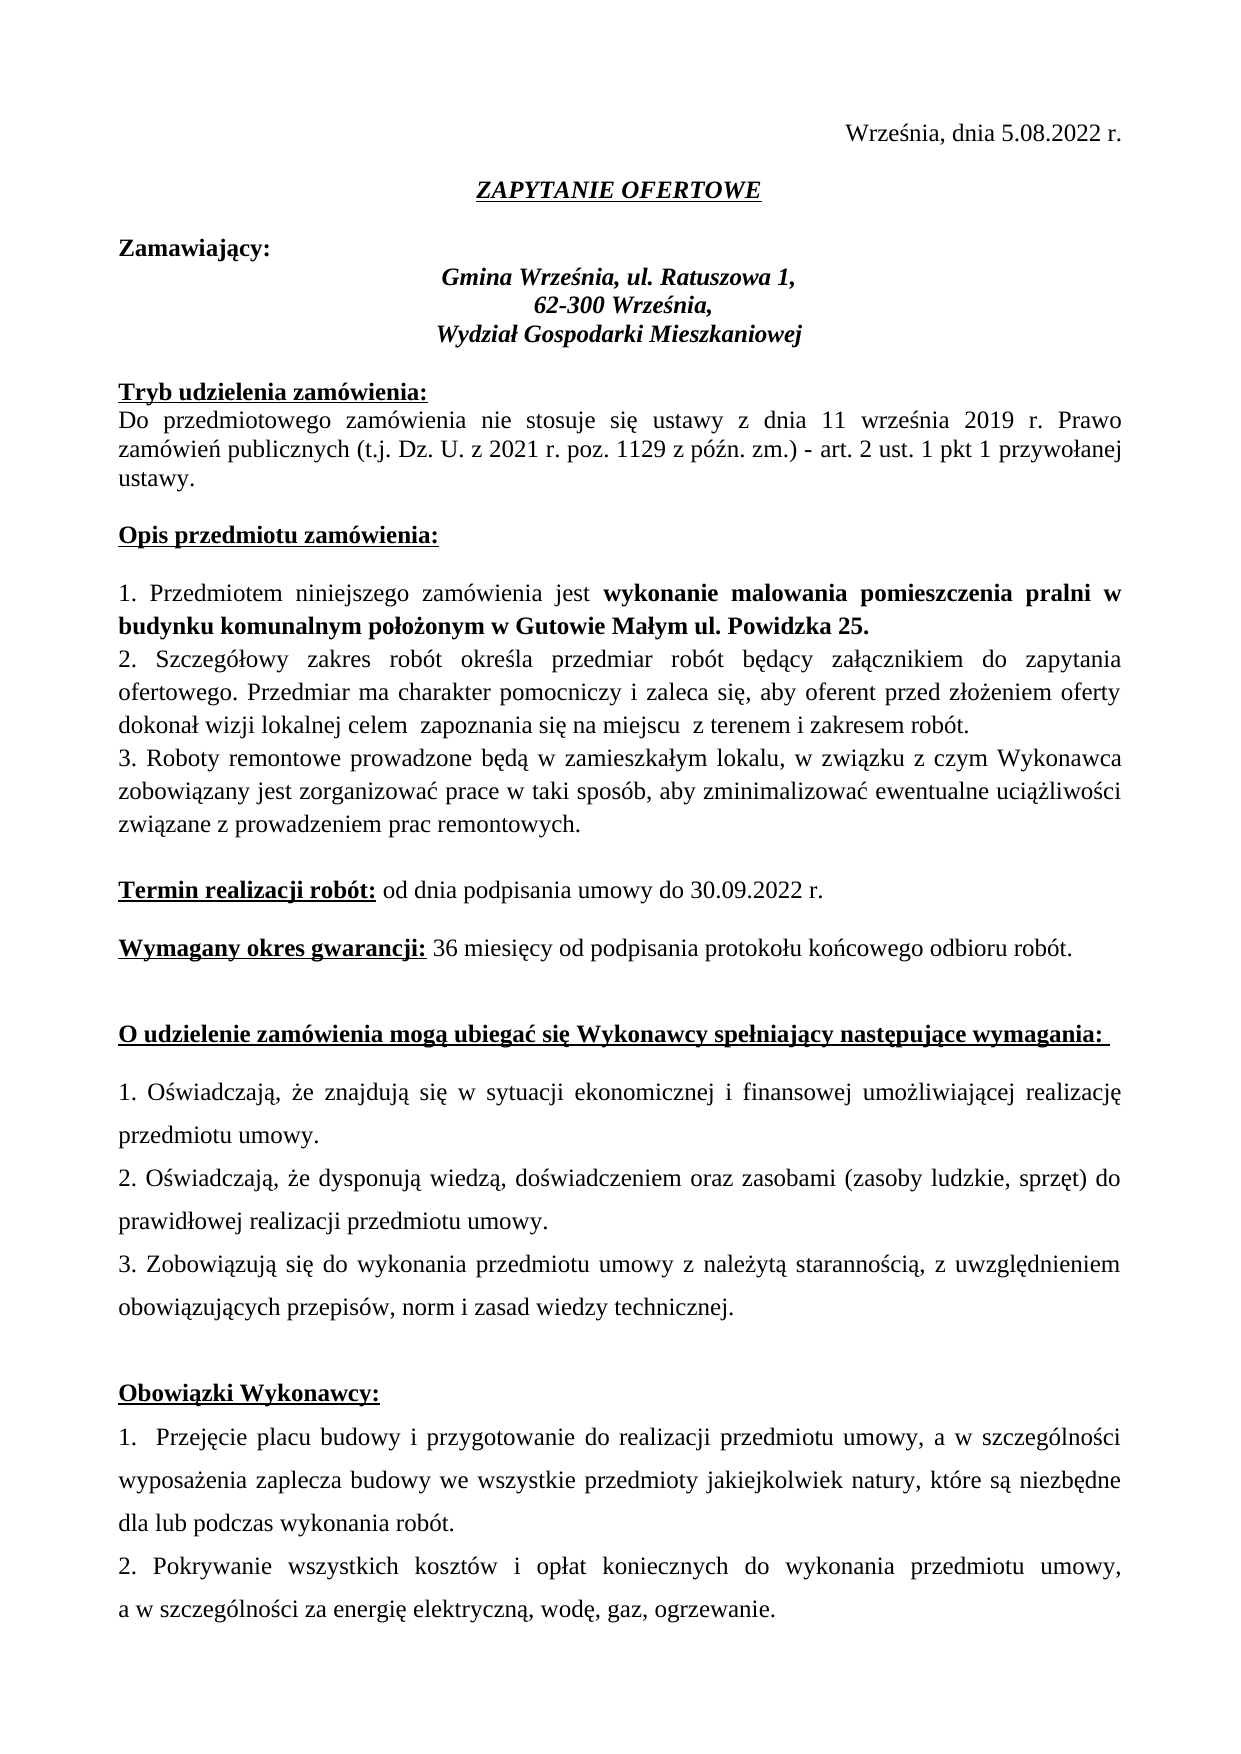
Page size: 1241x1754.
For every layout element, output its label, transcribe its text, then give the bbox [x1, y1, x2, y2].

text 62-300 Września, [118, 291, 1122, 319]
text O udzielenie zamówienia mogą ubiegać się Wykonawcy spełniający następujące wymagania: [118, 1019, 1122, 1048]
text Do przedmiotowego zamówienia nie stosuje się ustawy z dnia 11 września 2019 r. Prawo zamówień publicznych (t.j. Dz. U. z 2021 r. poz. 1129 z późn. zm.) - art. 2 ust. 1 pkt 1 przywołanej ustawy. [118, 406, 1122, 492]
text ZAPYTANIE OFERTOWE [118, 176, 1122, 204]
text Tryb udzielenia zamówienia: [118, 377, 1122, 406]
text Obowiązki Wykonawcy: [118, 1378, 1122, 1407]
text Wydział Gospodarki Mieszkaniowej [118, 319, 1122, 348]
text 2. Pokrywanie wszystkich kosztów i opłat koniecznych do wykonania przedmiotu umowy, a w szczególności za energię elektryczną, wodę, gaz, ogrzewanie. [118, 1551, 1122, 1623]
text Wymagany okres gwarancji: 36 miesięcy od podpisania protokołu końcowego odbioru robót. [118, 933, 1122, 962]
text 1. Oświadczają, że znajdują się w sytuacji ekonomicznej i finansowej umożliwiającej realizację przedmiotu umowy. [118, 1077, 1122, 1148]
text 3. Zobowiązują się do wykonania przedmiotu umowy z należytą starannością, z uwzględnieniem obowiązujących przepisów, norm i zasad wiedzy technicznej. [118, 1249, 1122, 1321]
text 1. Przejęcie placu budowy i przygotowanie do realizacji przedmiotu umowy, a w szczególności wyposażenia zaplecza budowy we wszystkie przedmioty jakiejkolwiek natury, które są niezbędne dla lub podczas wykonania robót. [118, 1422, 1122, 1537]
text 2. Oświadczają, że dysponują wiedzą, doświadczeniem oraz zasobami (zasoby ludzkie, sprzęt) do prawidłowej realizacji przedmiotu umowy. [118, 1163, 1122, 1235]
list 2. Szczegółowy zakres robót określa przedmiar robót będący załącznikiem do zapytania ofertowego. Przedmiar ma charakter pomocniczy i zaleca się, aby oferent przed złożeniem oferty dokonał wizji lokalnej celem zapoznania się na miejscu z terenem i zakresem robót. [118, 644, 1122, 739]
text Września, dnia 5.08.2022 r. [118, 118, 1122, 147]
text 1. Przedmiotem niniejszego zamówienia jest wykonanie malowania pomieszczenia pralni w budynku komunalnym położonym w Gutowie Małym ul. Powidzka 25. [118, 578, 1122, 640]
text Opis przedmiotu zamówienia: [118, 521, 1122, 549]
list 3. Roboty remontowe prowadzone będą w zamieszkałym lokalu, w związku z czym Wykonawca zobowiązany jest zorganizować prace w taki sposób, aby zminimalizować ewentualne uciążliwości związane z prowadzeniem prac remontowych. [118, 743, 1122, 838]
text Termin realizacji robót: od dnia podpisania umowy do 30.09.2022 r. [118, 875, 1122, 904]
text Gmina Września, ul. Ratuszowa 1, [118, 262, 1122, 291]
text Zamawiający: [118, 233, 1122, 262]
